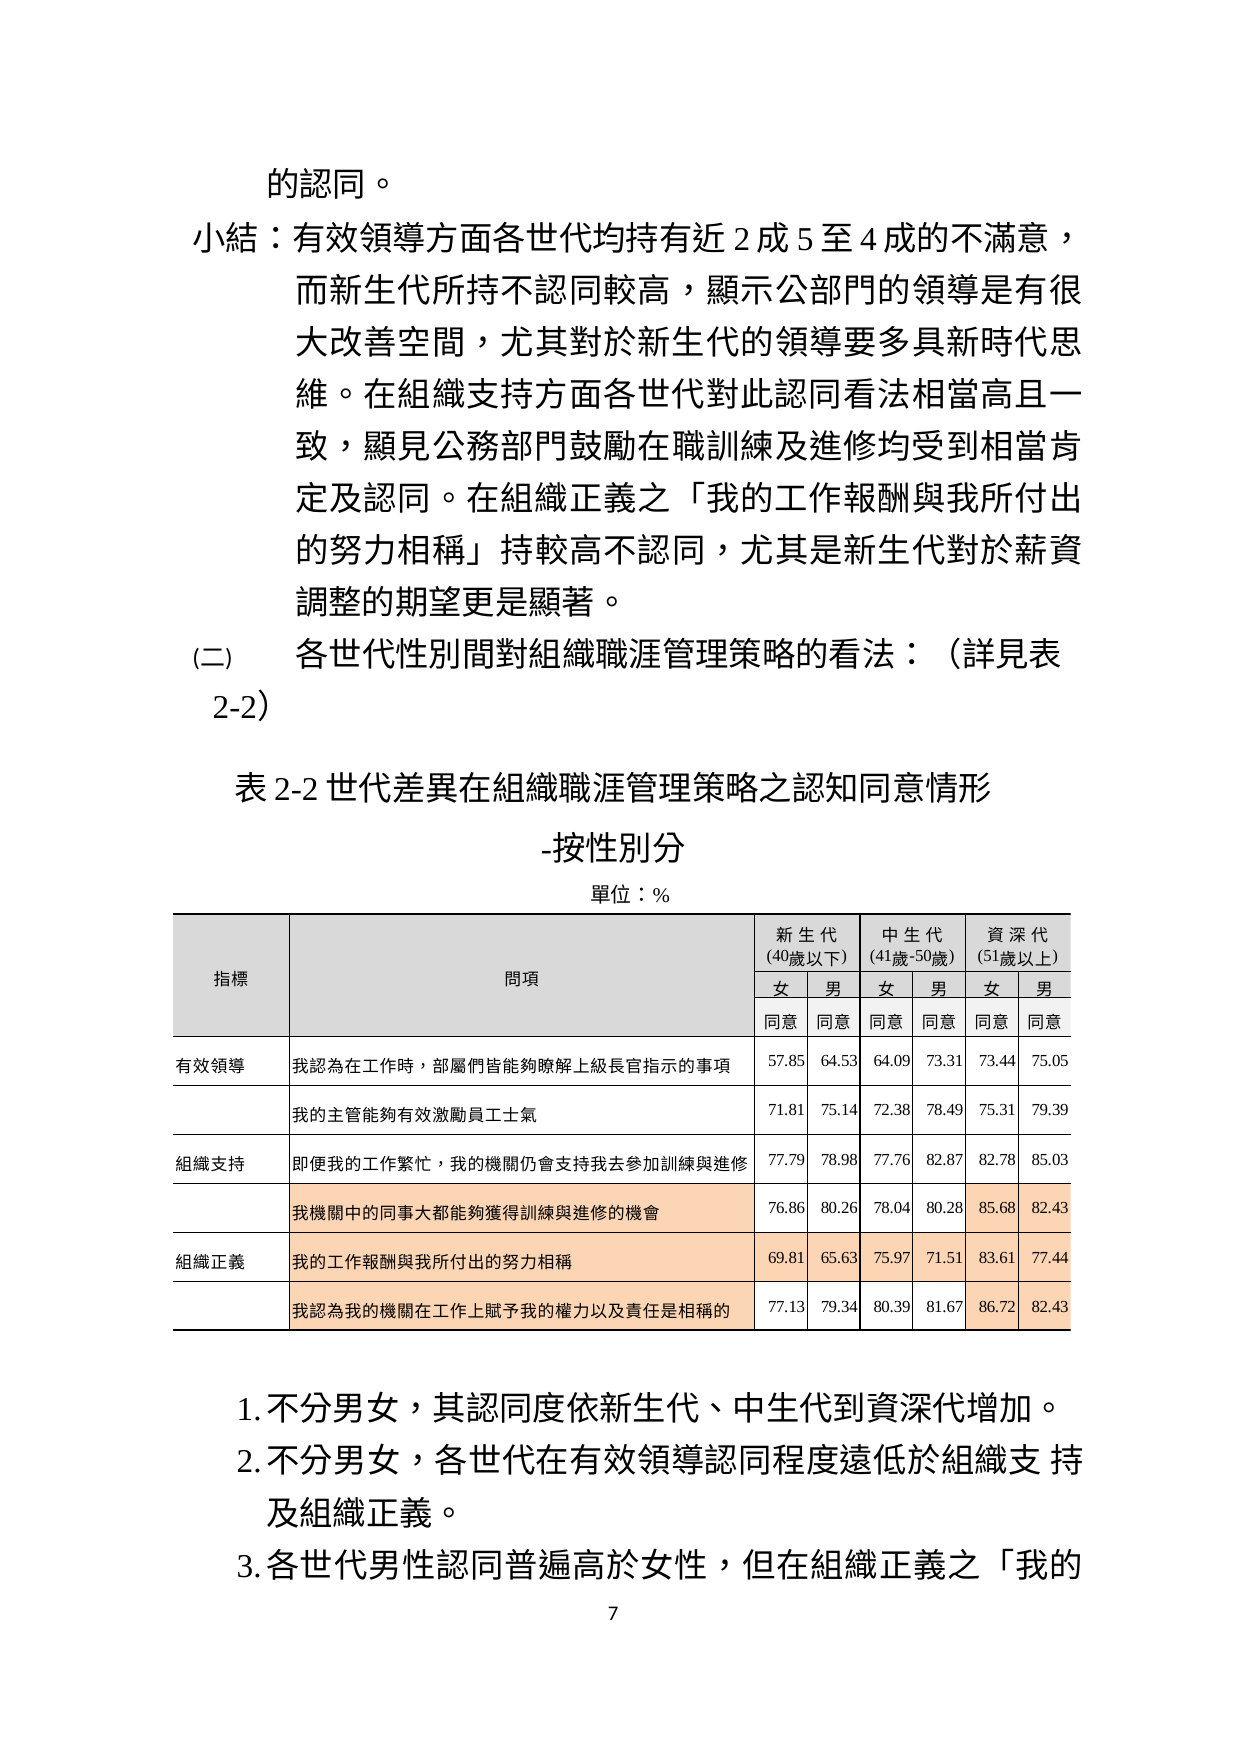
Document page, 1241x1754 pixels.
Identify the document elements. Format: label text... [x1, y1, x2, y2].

list 的認同。 [236, 150, 1084, 208]
list 各世代性別間對組織職涯管理策略的看法：（詳見表2-2） [192, 625, 1078, 729]
text -按性別分 [148, 827, 1078, 869]
text 表2-2世代差異在組織職涯管理策略之認知同意情形 [148, 767, 1078, 808]
list 不分男女，其認同度依新生代、中生代到資深代增加。 [236, 1379, 1084, 1431]
list 不分男女，各世代在有效領導認同程度遠低於組織支 持及組織正義。 [236, 1431, 1084, 1535]
text 小結：有效領導方面各世代均持有近2成5至4成的不滿意，而新生代所持不認同較高，顯示公部門的領導是有很大改善空間，尤其對於新生代的領導要多具新時代思維。在組織支持方面各世代對此認同看法相當高且一致，顯見公務部門鼓勵在職訓練及進修均受到相當肯定及認同。在組織正義之「我的工作報酬與我所付出的努力相稱」持較高不認同，尤其是新生代對於薪資調整的期望更是顯著。 [192, 208, 1084, 625]
list 各世代男性認同普遍高於女性，但在組織正義之「我的 [236, 1535, 1084, 1587]
text 單位：% [148, 869, 1074, 910]
